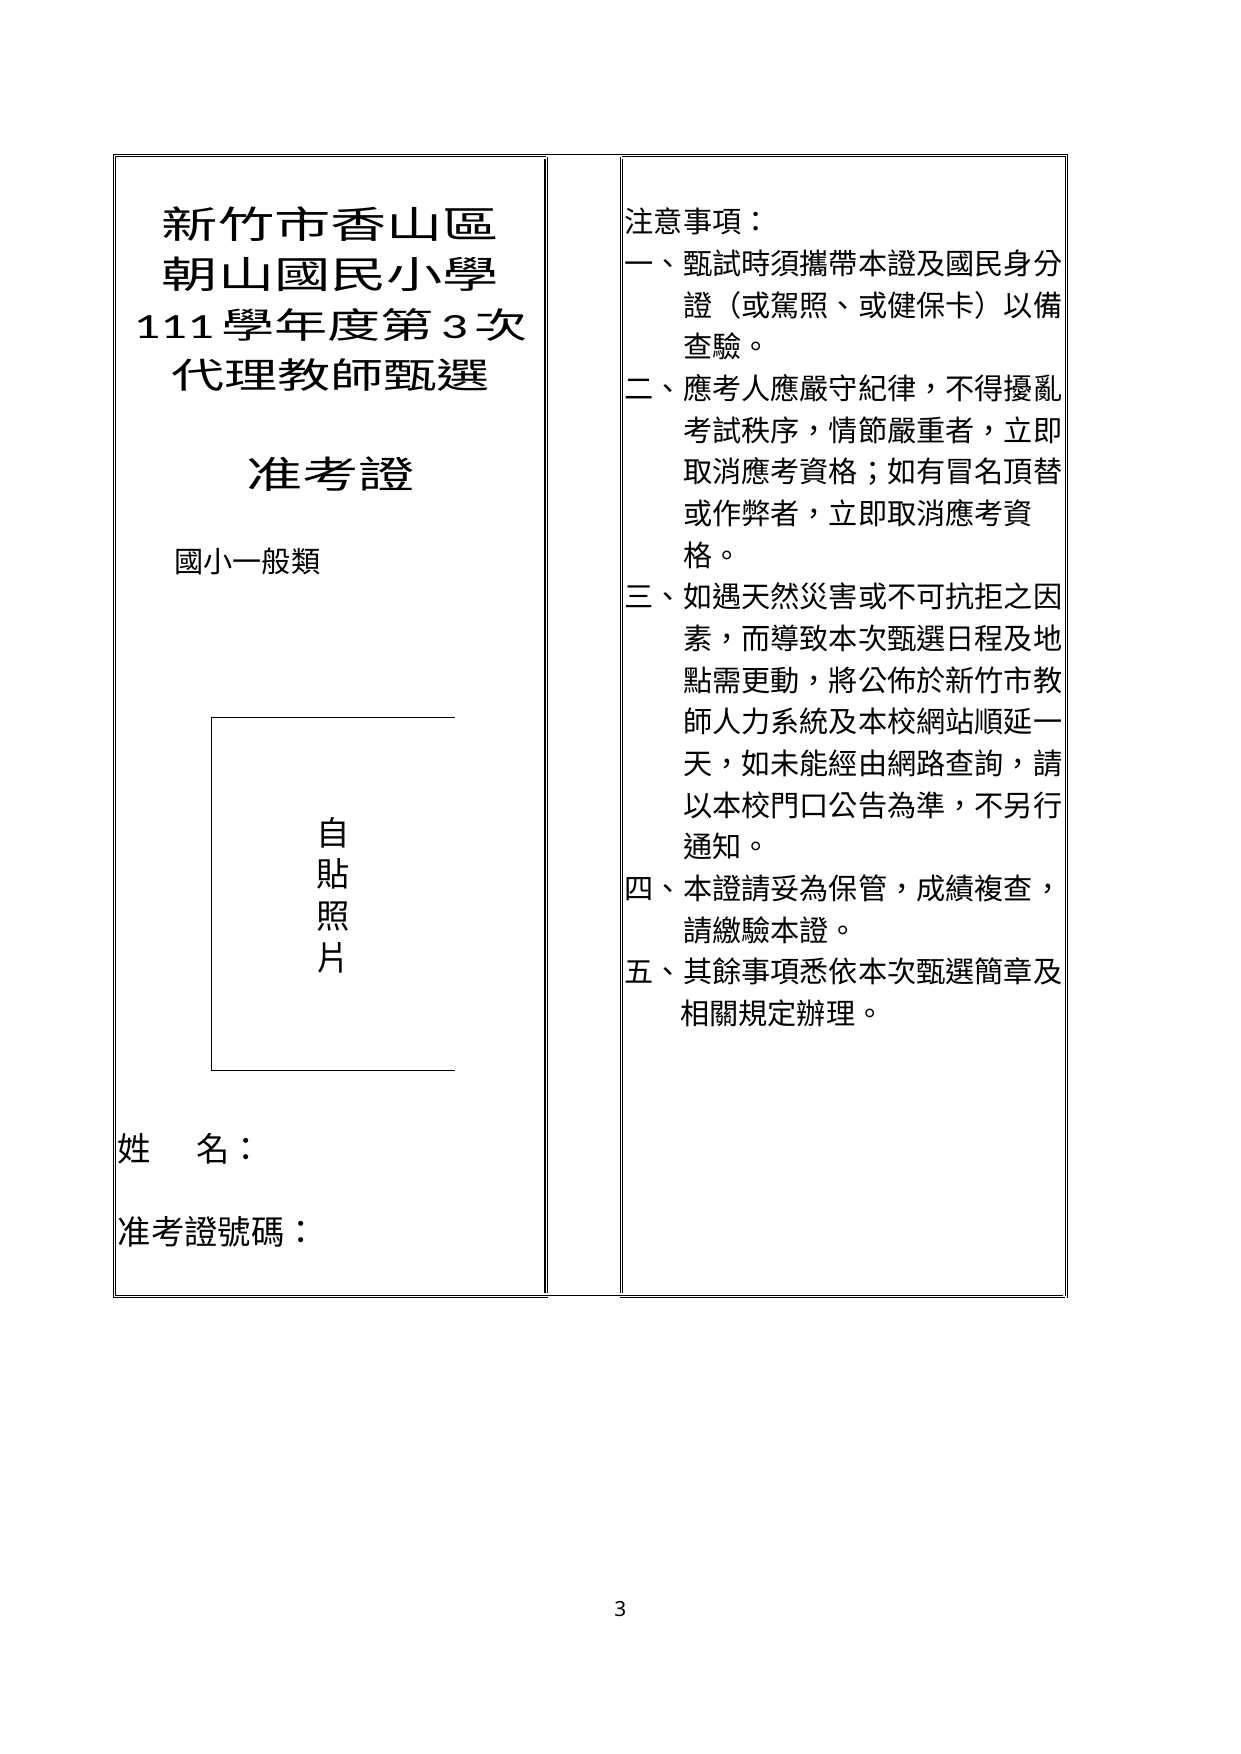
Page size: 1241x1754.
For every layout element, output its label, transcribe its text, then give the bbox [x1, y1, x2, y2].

table_cell 姓 名： 准考證號碼： [116, 1125, 546, 1295]
table_cell 自 貼 照 片 [212, 718, 455, 1070]
table_cell [211, 630, 455, 717]
table_cell [116, 630, 211, 1125]
table_header [546, 155, 622, 1295]
table_header 新竹市香山區 朝山國民小學 111學年度第3次代理教師甄選 准考證 國小一般類 [116, 157, 546, 630]
table_header 注意事項： 一、甄試時須攜帶本證及國民身分證（或駕照、或健保卡）以備查驗。 二、應考人應嚴守紀律，不得擾亂考試秩序，情節嚴重者，立即取消應考資格；如有冒名頂替或作弊者，立即取消應考資格。 三、如遇天然災害或不可抗拒之因素，而導致本次甄選日程及地點需更動，將公佈於新竹市教師人力系統及本校網站順延一天，如未能經由網路查詢，請以本校門口公告為準，不另行通知。 四、本證請妥為保管，成績複查，請繳驗本證。 五、其餘事項悉依本次甄選簡章及相關規定辦理。 [622, 157, 1065, 1295]
table_cell [211, 1071, 455, 1125]
table_cell [455, 630, 544, 1125]
